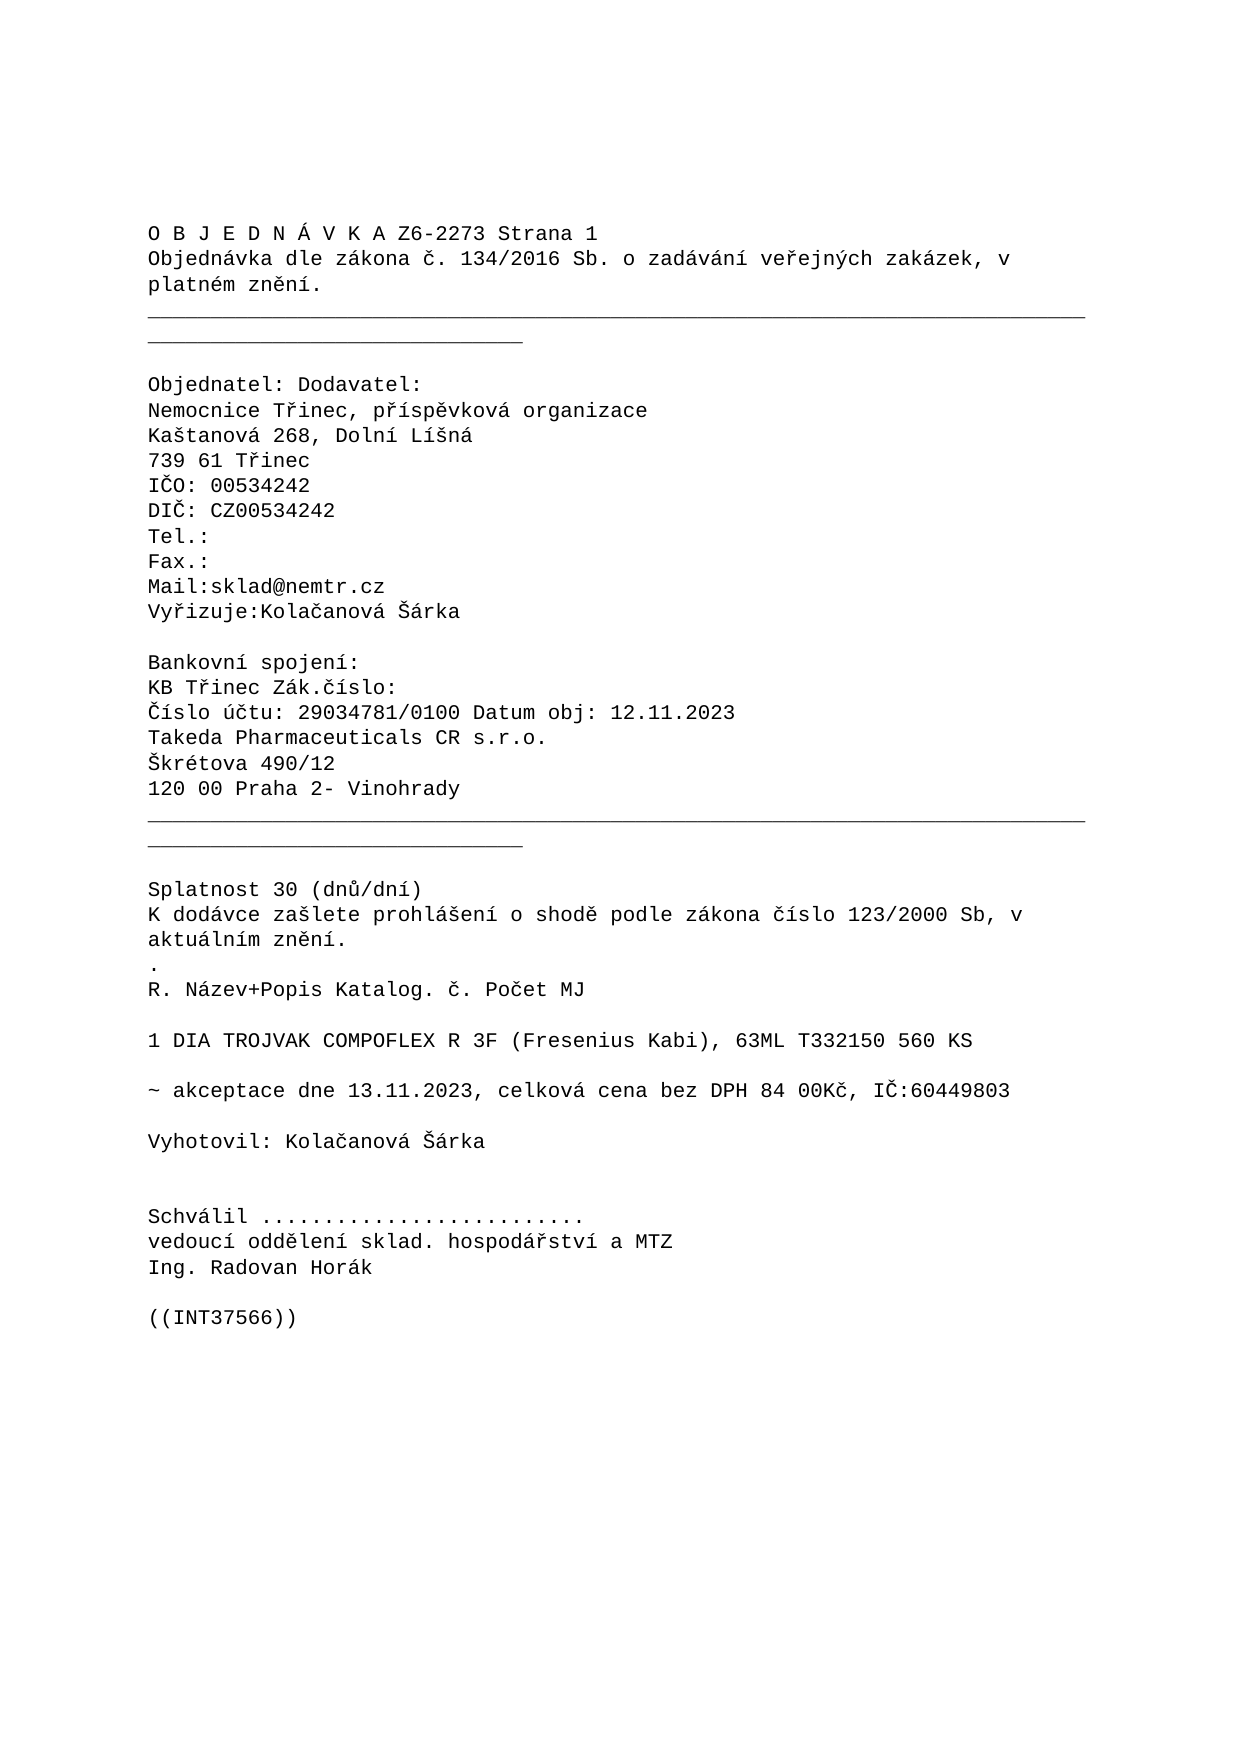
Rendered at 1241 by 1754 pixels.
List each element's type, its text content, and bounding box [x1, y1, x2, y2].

text O B J E D N Á V K A Z6-2273 Strana 1 Objednávka dle zákona č. 134/2016 Sb. o zadávání veřejných zakázek, v platném znění. _________________________________________________________________________________________________________ Objednatel: Dodavatel: Nemocnice Třinec, příspěvková organizace Kaštanová 268, Dolní Líšná 739 61 Třinec IČO: 00534242 DIČ: CZ00534242 Tel.: Fax.: Mail:sklad@nemtr.cz Vyřizuje:Kolačanová Šárka Bankovní spojení: KB Třinec Zák.číslo: Číslo účtu: 29034781/0100 Datum obj: 12.11.2023 Takeda Pharmaceuticals CR s.r.o. Škrétova 490/12 120 00 Praha 2- Vinohrady _________________________________________________________________________________________________________ Splatnost 30 (dnů/dní) K dodávce zašlete prohlášení o shodě podle zákona číslo 123/2000 Sb, v aktuálním znění. . R. Název+Popis Katalog. č. Počet MJ 1 DIA TROJVAK COMPOFLEX R 3F (Fresenius Kabi), 63ML T332150 560 KS ~ akceptace dne 13.11.2023, celková cena bez DPH 84 00Kč, IČ:60449803 Vyhotovil: Kolačanová Šárka Schválil .......................... vedoucí oddělení sklad. hospodářství a MTZ Ing. Radovan Horák ((INT37566)) [148, 148, 1093, 1331]
